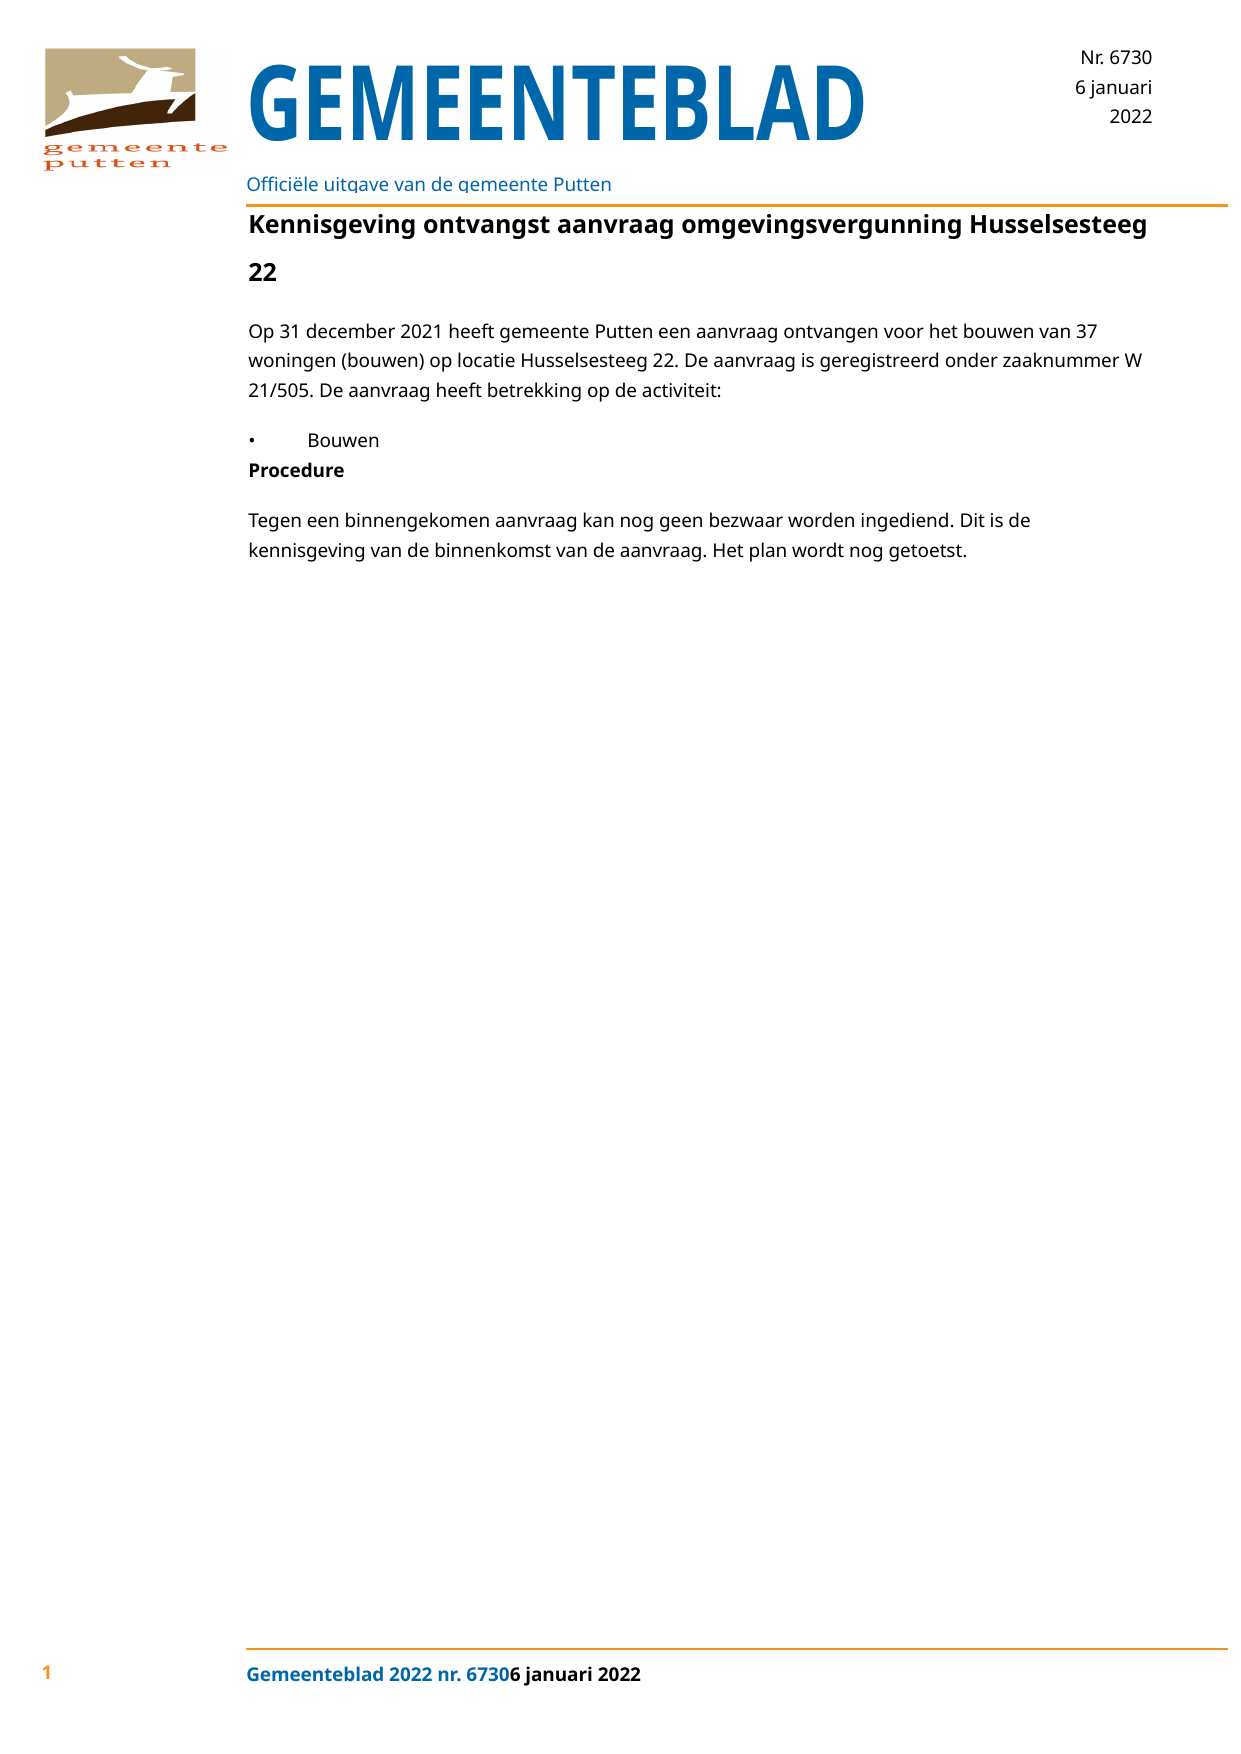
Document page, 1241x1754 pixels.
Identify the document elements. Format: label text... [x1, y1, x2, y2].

text Tegen een binnengekomen aanvraag kan nog geen bezwaar worden ingediend. Dit is de kennisgeving van de binnenkomst van de aanvraag. Het plan wordt nog getoetst. [248, 507, 1152, 563]
list Bouwen [248, 427, 1152, 453]
text Op 31 december 2021 heeft gemeente Putten een aanvraag ontvangen voor het bouwen van 37 woningen (bouwen) op locatie Husselsesteeg 22. De aanvraag is geregistreerd onder zaaknummer W 21/505. De aanvraag heeft betrekking op de activiteit: [248, 318, 1152, 403]
picture [41, 47, 231, 172]
text Procedure [248, 457, 1152, 483]
text Kennisgeving ontvangst aanvraag omgevingsvergunning Husselsesteeg 22 [248, 207, 1152, 288]
